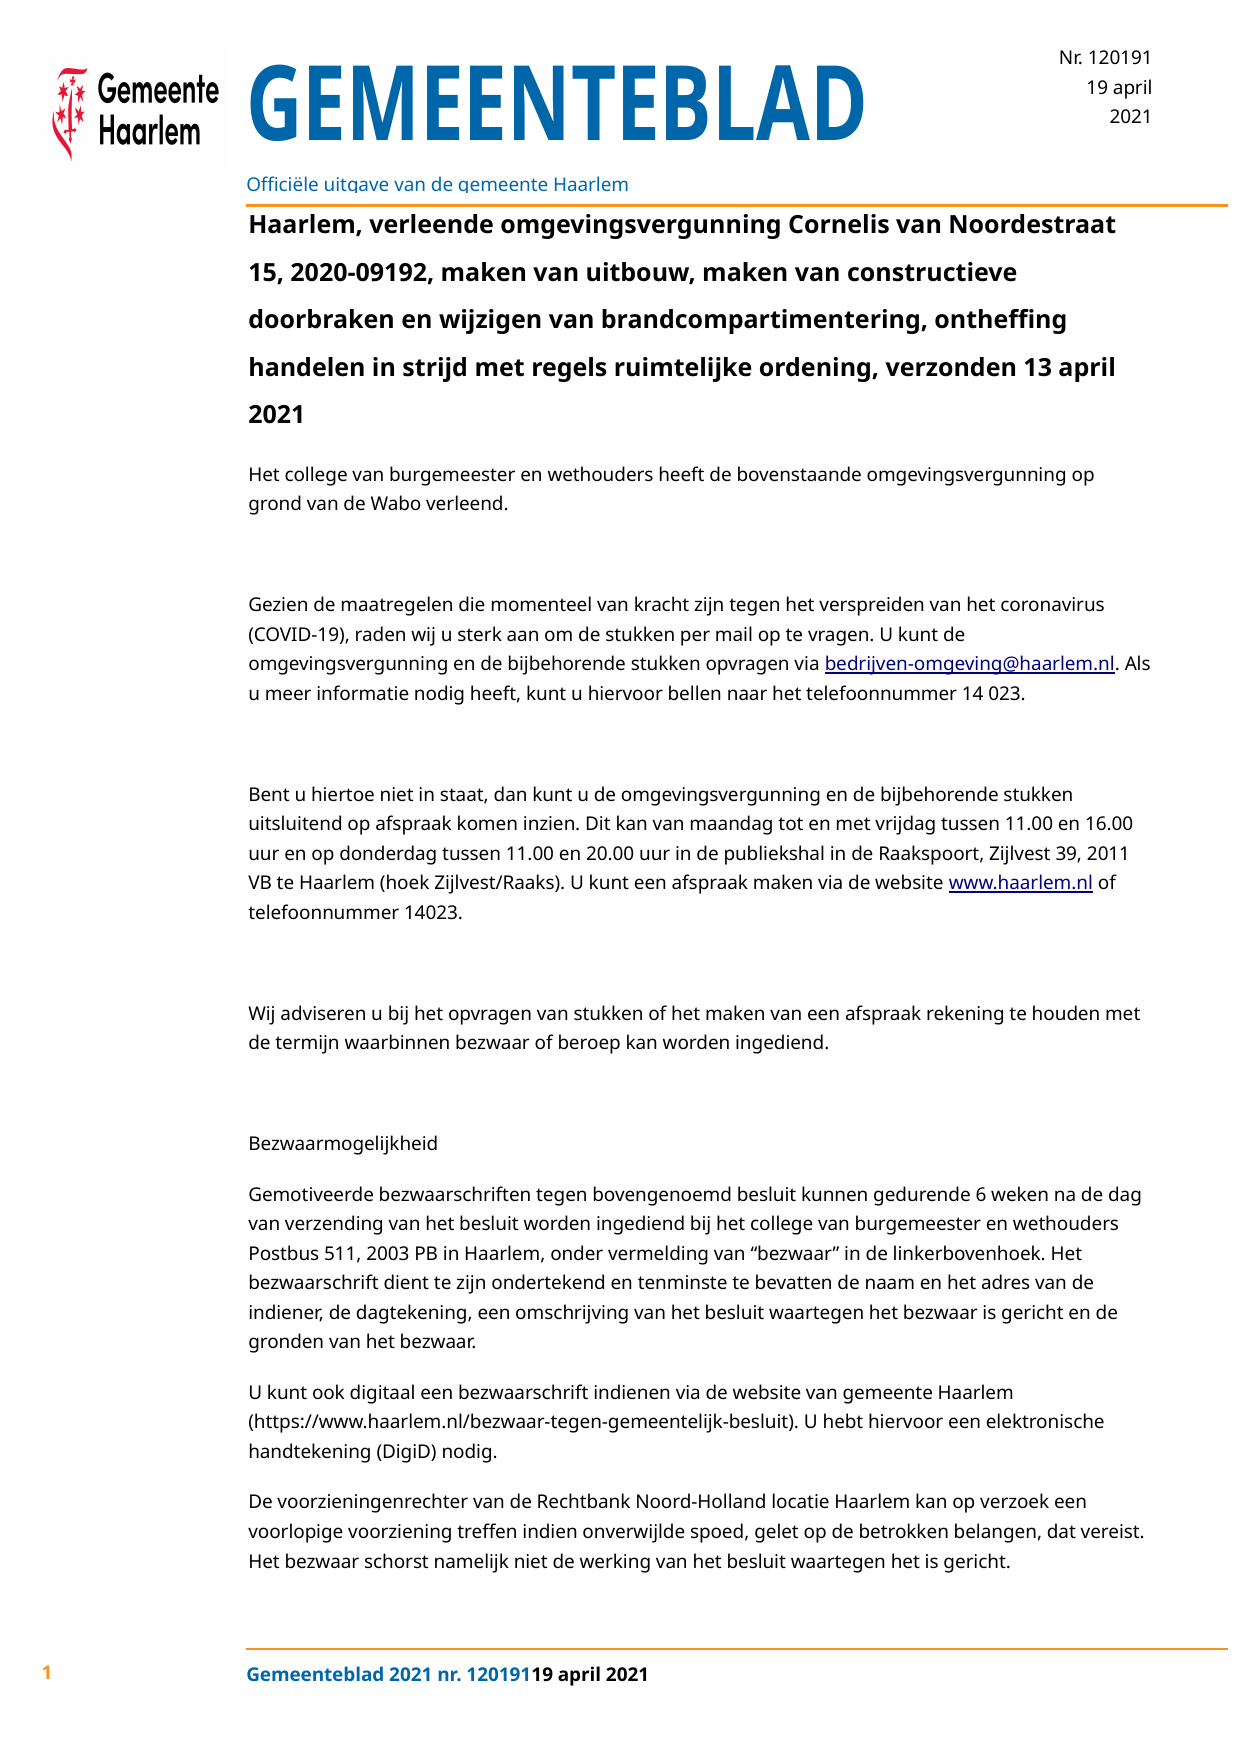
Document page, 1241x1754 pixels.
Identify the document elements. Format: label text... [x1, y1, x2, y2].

text Het college van burgemeester en wethouders heeft de bovenstaande omgevingsvergunning op grond van de Wabo verleend. [248, 461, 1152, 516]
picture [41, 47, 231, 172]
text Gemotiveerde bezwaarschriften tegen bovengenoemd besluit kunnen gedurende 6 weken na de dag van verzending van het besluit worden ingediend bij het college van burgemeester en wethouders Postbus 511, 2003 PB in Haarlem, onder vermelding van “bezwaar” in de linkerbovenhoek. Het bezwaarschrift dient te zijn ondertekend en tenminste te bevatten de naam en het adres van de indiener, de dagtekening, een omschrijving van het besluit waartegen het bezwaar is gericht en de gronden van het bezwaar. [248, 1181, 1152, 1354]
text Wij adviseren u bij het opvragen van stukken of het maken van een afspraak rekening te houden met de termijn waarbinnen bezwaar of beroep kan worden ingediend. [248, 1000, 1152, 1055]
text Bent u hiertoe niet in staat, dan kunt u de omgevingsvergunning en de bijbehorende stukken uitsluitend op afspraak komen inzien. Dit kan van maandag tot en met vrijdag tussen 11.00 en 16.00 uur en op donderdag tussen 11.00 en 20.00 uur in de publiekshal in de Raakspoort, Zijlvest 39, 2011 VB te Haarlem (hoek Zijlvest/Raaks). U kunt een afspraak maken via de website www.haarlem.nl of telefoonnummer 14023. [248, 781, 1152, 925]
text De voorzieningenrechter van de Rechtbank Noord-Holland locatie Haarlem kan op verzoek een voorlopige voorziening treffen indien onverwijlde spoed, gelet op de betrokken belangen, dat vereist. Het bezwaar schorst namelijk niet de werking van het besluit waartegen het is gericht. [248, 1489, 1152, 1573]
text Haarlem, verleende omgevingsvergunning Cornelis van Noordestraat 15, 2020-09192, maken van uitbouw, maken van constructieve doorbraken en wijzigen van brandcompartimentering, ontheffing handelen in strijd met regels ruimtelijke ordening, verzonden 13 april 2021 [248, 207, 1152, 431]
text Bezwaarmogelijkheid [248, 1130, 1152, 1156]
text U kunt ook digitaal een bezwaarschrift indienen via de website van gemeente Haarlem (https://www.haarlem.nl/bezwaar-tegen-gemeentelijk-besluit). U hebt hiervoor een elektronische handtekening (DigiD) nodig. [248, 1379, 1152, 1464]
text Gezien de maatregelen die momenteel van kracht zijn tegen het verspreiden van het coronavirus (COVID-19), raden wij u sterk aan om de stukken per mail op te vragen. U kunt de omgevingsvergunning en de bijbehorende stukken opvragen via bedrijven-omgeving@haarlem.nl. Als u meer informatie nodig heeft, kunt u hiervoor bellen naar het telefoonnummer 14 023. [248, 591, 1152, 706]
